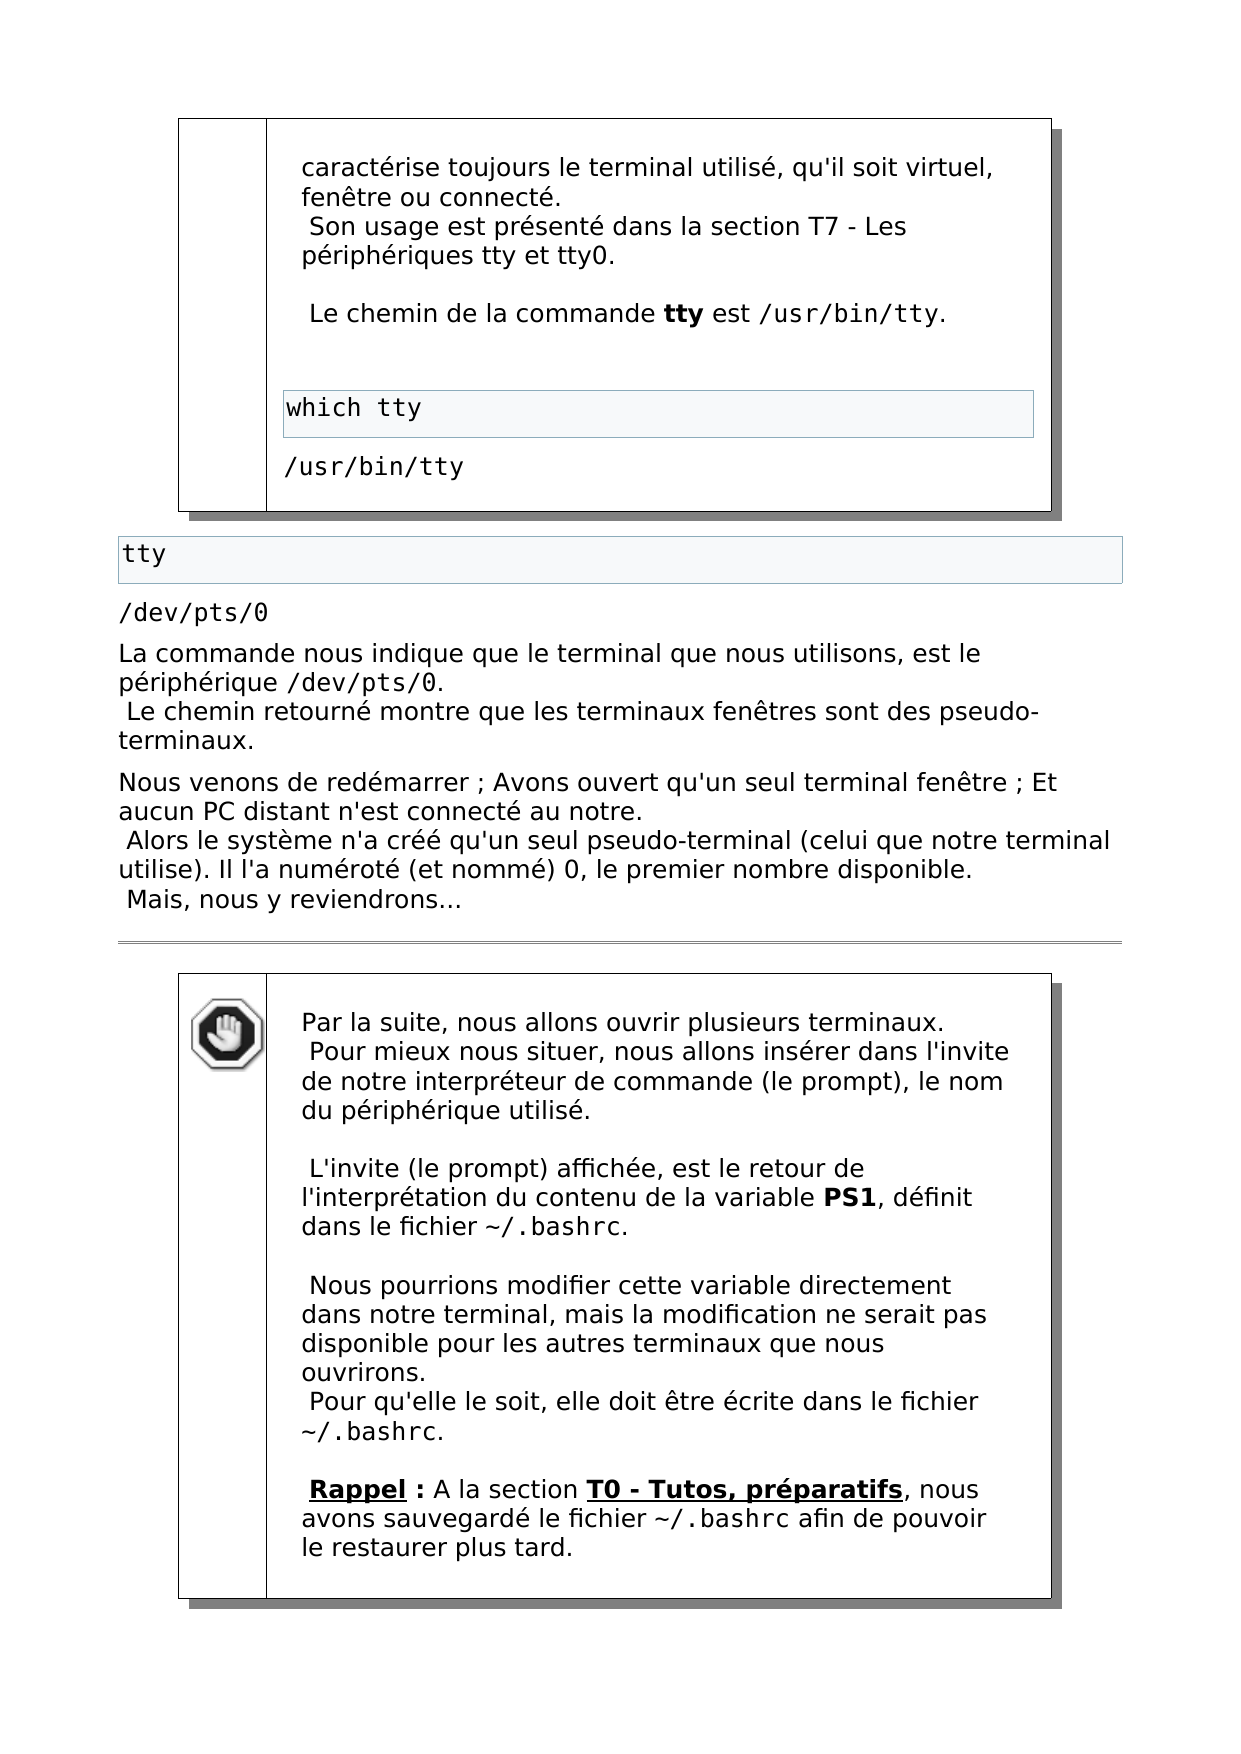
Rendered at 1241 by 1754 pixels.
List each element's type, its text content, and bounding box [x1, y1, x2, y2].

table_header Par la suite, nous allons ouvrir plusieurs terminaux. Pour mieux nous situer, nous allons insérer dans l'invite de notre interpréteur de commande (le prompt), le nom du périphérique utilisé. L'invite (le prompt) affichée, est le retour de l'interprétation du contenu de la variable PS1, définit dans le fichier ~/.bashrc. Nous pourrions modifier cette variable directement dans notre terminal, mais la modification ne serait pas disponible pour les autres terminaux que nous ouvrirons. Pour qu'elle le soit, elle doit être écrite dans le fichier ~/.bashrc. Rappel : A la section T0 - Tutos, préparatifs, nous avons sauvegardé le fichier ~/.bashrc afin de pouvoir le restaurer plus tard. [267, 974, 1051, 1598]
text La commande nous indique que le terminal que nous utilisons, est le périphérique /dev/pts/0. Le chemin retourné montre que les terminaux fenêtres sont des pseudo-terminaux. [118, 639, 1122, 756]
table_header which tty [284, 391, 1033, 437]
table_header [179, 974, 266, 1598]
table_header tty [119, 537, 1122, 583]
text /dev/pts/0 [118, 598, 1122, 627]
text Nous venons de redémarrer ; Avons ouvert qu'un seul terminal fenêtre ; Et aucun PC distant n'est connecté au notre. Alors le système n'a créé qu'un seul pseudo-terminal (celui que notre terminal utilise). Il l'a numéroté (et nommé) 0, le premier nombre disponible. Mais, nous y reviendrons... [118, 768, 1122, 914]
table_header [179, 119, 266, 511]
table_header caractérise toujours le terminal utilisé, qu'il soit virtuel, fenêtre ou connecté. Son usage est présenté dans la section T7 - Les périphériques tty et tty0. Le chemin de la commande tty est /usr/bin/tty. /usr/bin/tty [267, 119, 1051, 511]
picture [190, 996, 266, 1072]
